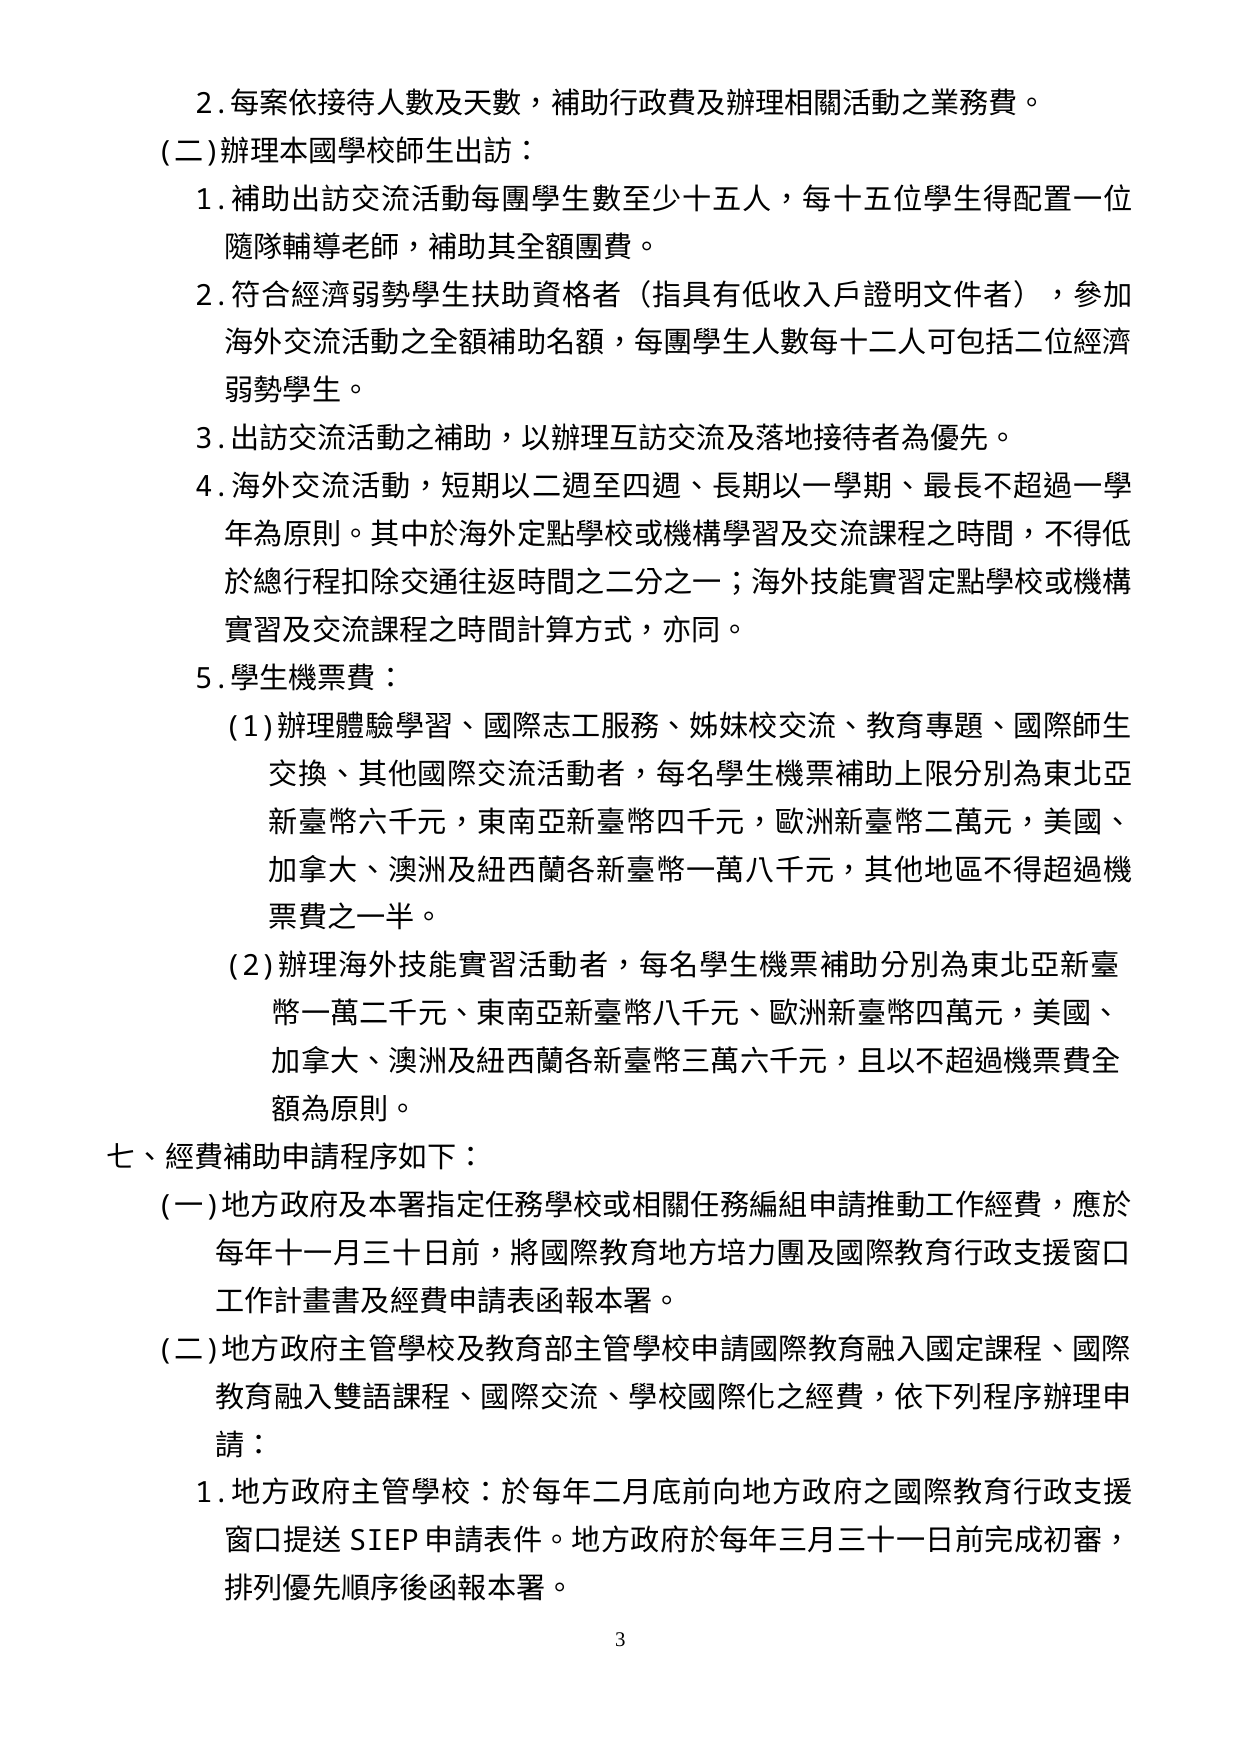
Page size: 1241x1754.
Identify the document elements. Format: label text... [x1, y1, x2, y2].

text 2.符合經濟弱勢學生扶助資格者（指具有低收入戶證明文件者），參加海外交流活動之全額補助名額，每團學生人數每十二人可包括二位經濟弱勢學生。 [195, 267, 1134, 410]
text 七、經費補助申請程序如下： [106, 1129, 1134, 1177]
text 4.海外交流活動，短期以二週至四週、長期以一學期、最長不超過一學年為原則。其中於海外定點學校或機構學習及交流課程之時間，不得低於總行程扣除交通往返時間之二分之一；海外技能實習定點學校或機構實習及交流課程之時間計算方式，亦同。 [195, 458, 1134, 650]
text (1)辦理體驗學習、國際志工服務、姊妹校交流、教育專題、國際師生交換、其他國際交流活動者，每名學生機票補助上限分別為東北亞新臺幣六千元，東南亞新臺幣四千元，歐洲新臺幣二萬元，美國、加拿大、澳洲及紐西蘭各新臺幣一萬八千元，其他地區不得超過機票費之一半。 [224, 698, 1134, 937]
text (二)地方政府主管學校及教育部主管學校申請國際教育融入國定課程、國際教育融入雙語課程、國際交流、學校國際化之經費，依下列程序辦理申請： [156, 1321, 1134, 1464]
text (2)辦理海外技能實習活動者，每名學生機票補助分別為東北亞新臺幣一萬二千元、東南亞新臺幣八千元、歐洲新臺幣四萬元，美國、加拿大、澳洲及紐西蘭各新臺幣三萬六千元，且以不超過機票費全額為原則。 [224, 937, 1122, 1129]
text 1.補助出訪交流活動每團學生數至少十五人，每十五位學生得配置一位隨隊輔導老師，補助其全額團費。 [195, 171, 1134, 267]
text 3.出訪交流活動之補助，以辦理互訪交流及落地接待者為優先。 [195, 410, 1134, 458]
text 2.每案依接待人數及天數，補助行政費及辦理相關活動之業務費。 [195, 75, 1134, 123]
text (二)辦理本國學校師生出訪： [156, 123, 1134, 171]
text 1.地方政府主管學校：於每年二月底前向地方政府之國際教育行政支援窗口提送SIEP申請表件。地方政府於每年三月三十一日前完成初審，排列優先順序後函報本署。 [195, 1464, 1134, 1608]
text 5.學生機票費： [195, 650, 1134, 698]
text (一)地方政府及本署指定任務學校或相關任務編組申請推動工作經費，應於每年十一月三十日前，將國際教育地方培力團及國際教育行政支援窗口工作計畫書及經費申請表函報本署。 [156, 1177, 1134, 1321]
